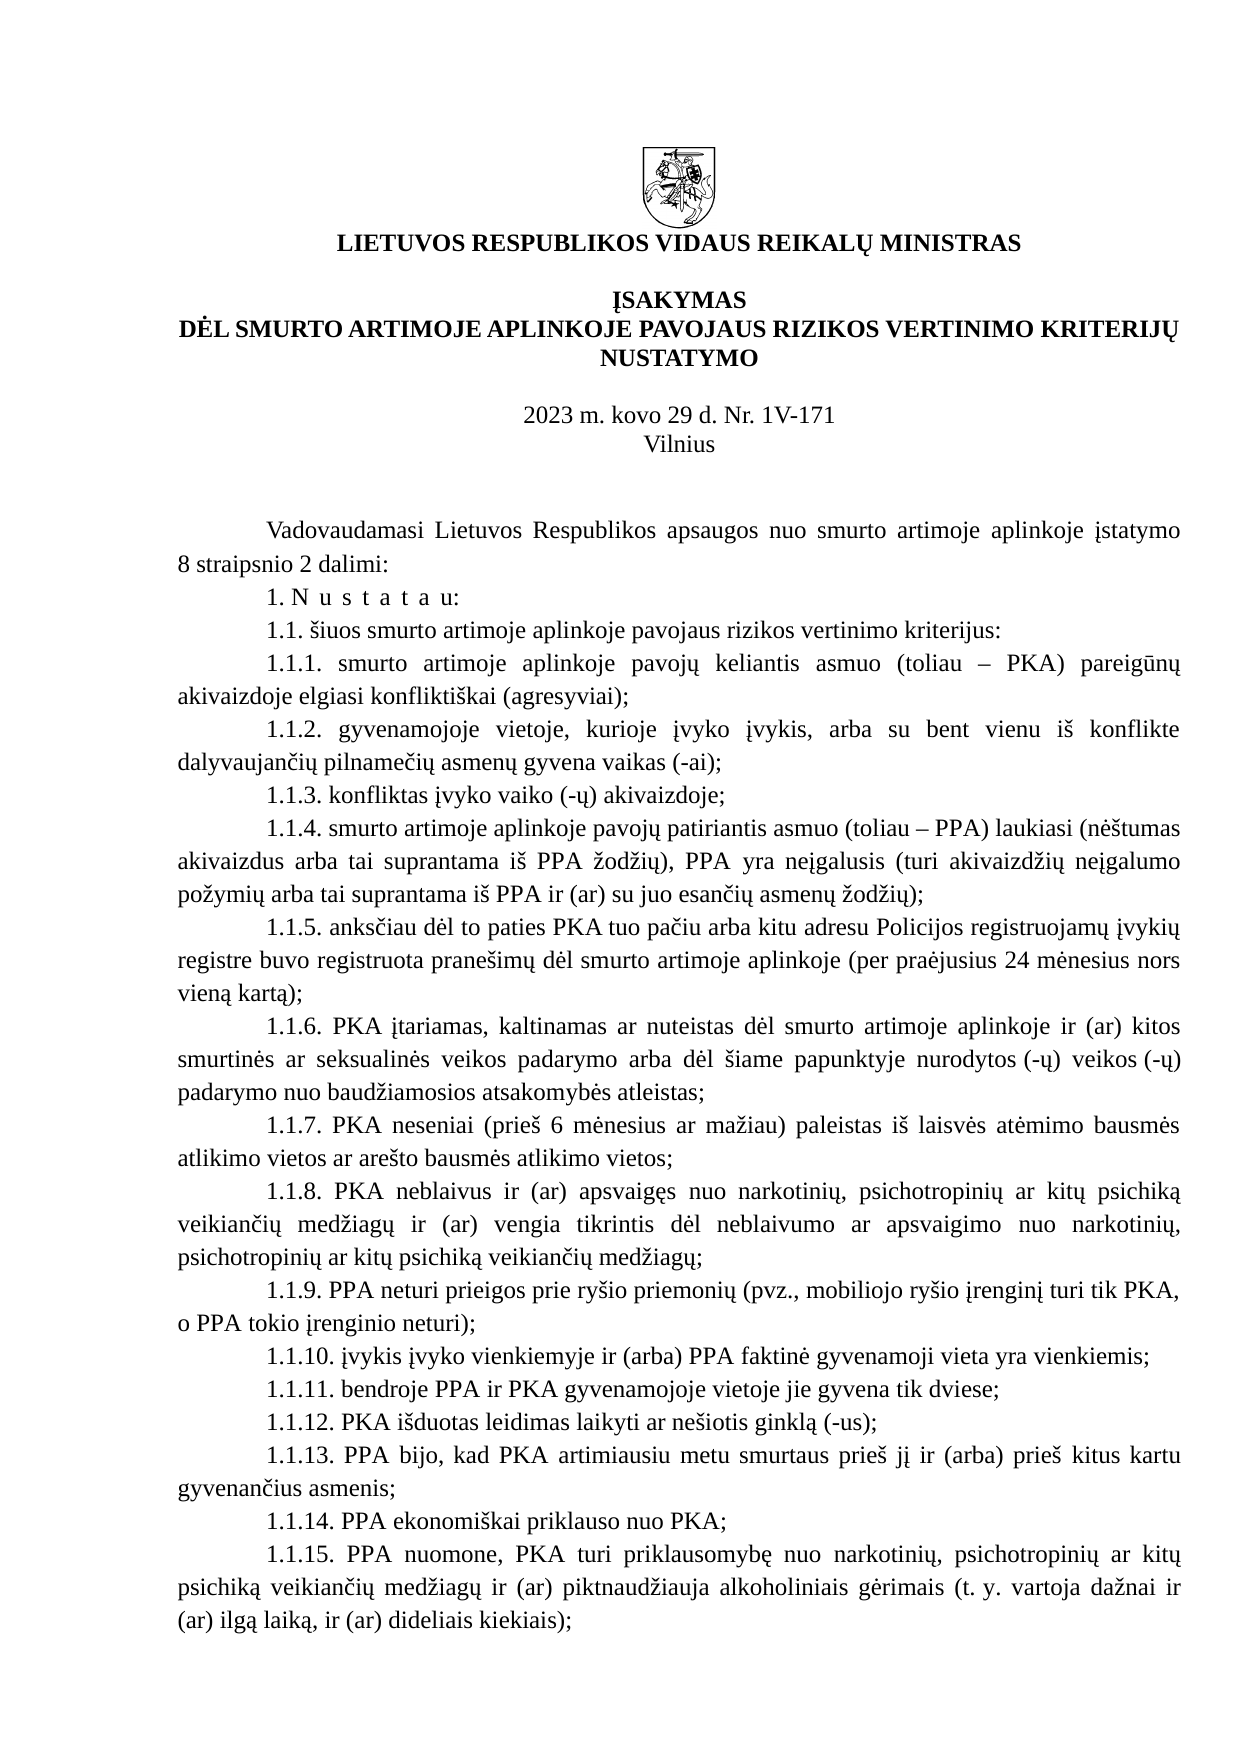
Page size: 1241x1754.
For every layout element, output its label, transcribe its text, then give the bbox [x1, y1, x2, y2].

text 1.1.4. smurto artimoje aplinkoje pavojų patiriantis asmuo (toliau – PPA) laukiasi (nėštumas akivaizdus arba tai suprantama iš PPA žodžių), PPA yra neįgalusis (turi akivaizdžių neįgalumo požymių arba tai suprantama iš PPA ir (ar) su juo esančių asmenų žodžių); [177, 813, 1181, 908]
text 1. Nustatau: [177, 582, 1181, 610]
text 1.1.15. PPA nuomone, PKA turi priklausomybę nuo narkotinių, psichotropinių ar kitų psichiką veikiančių medžiagų ir (ar) piktnaudžiauja alkoholiniais gėrimais (t. y. vartoja dažnai ir (ar) ilgą laiką, ir (ar) dideliais kiekiais); [177, 1539, 1181, 1634]
text Vilnius [177, 429, 1181, 458]
text 2023 m. kovo 29 d. Nr. 1V-171 [177, 401, 1181, 429]
text 1.1.3. konfliktas įvyko vaiko (-ų) akivaizdoje; [177, 780, 1181, 808]
text Vadovaudamasi Lietuvos Respublikos apsaugos nuo smurto artimoje aplinkoje įstatymo 8 straipsnio 2 dalimi: [177, 516, 1181, 577]
text DĖL SMURTO ARTIMOJE APLINKOJE PAVOJAUS RIZIKOS VERTINIMO KRITERIJŲ NUSTATYMO [177, 314, 1181, 372]
text 1.1.13. PPA bijo, kad PKA artimiausiu metu smurtaus prieš jį ir (arba) prieš kitus kartu gyvenančius asmenis; [177, 1440, 1181, 1502]
text 1.1.11. bendroje PPA ir PKA gyvenamojoje vietoje jie gyvena tik dviese; [177, 1374, 1181, 1403]
text 1.1. šiuos smurto artimoje aplinkoje pavojaus rizikos vertinimo kriterijus: [177, 615, 1181, 643]
text 1.1.7. PKA neseniai (prieš 6 mėnesius ar mažiau) paleistas iš laisvės atėmimo bausmės atlikimo vietos ar arešto bausmės atlikimo vietos; [177, 1110, 1181, 1172]
text 1.1.12. PKA išduotas leidimas laikyti ar nešiotis ginklą (-us); [177, 1407, 1181, 1436]
text 1.1.9. PPA neturi prieigos prie ryšio priemonių (pvz., mobiliojo ryšio įrenginį turi tik PKA, o PPA tokio įrenginio neturi); [177, 1275, 1181, 1337]
text 1.1.10. įvykis įvyko vienkiemyje ir (arba) PPA faktinė gyvenamoji vieta yra vienkiemis; [177, 1341, 1181, 1370]
text 1.1.14. PPA ekonomiškai priklauso nuo PKA; [177, 1506, 1181, 1535]
text ĮSAKYMAS [177, 286, 1181, 314]
text 1.1.6. PKA įtariamas, kaltinamas ar nuteistas dėl smurto artimoje aplinkoje ir (ar) kitos smurtinės ar seksualinės veikos padarymo arba dėl šiame papunktyje nurodytos (-ų) veikos (-ų) padarymo nuo baudžiamosios atsakomybės atleistas; [177, 1011, 1181, 1106]
text 1.1.8. PKA neblaivus ir (ar) apsvaigęs nuo narkotinių, psichotropinių ar kitų psichiką veikiančių medžiagų ir (ar) vengia tikrintis dėl neblaivumo ar apsvaigimo nuo narkotinių, psichotropinių ar kitų psichiką veikiančių medžiagų; [177, 1176, 1181, 1271]
text 1.1.5. anksčiau dėl to paties PKA tuo pačiu arba kitu adresu Policijos registruojamų įvykių registre buvo registruota pranešimų dėl smurto artimoje aplinkoje (per praėjusius 24 mėnesius nors vieną kartą); [177, 912, 1181, 1007]
text 1.1.2. gyvenamojoje vietoje, kurioje įvyko įvykis, arba su bent vienu iš konflikte dalyvaujančių pilnamečių asmenų gyvena vaikas (-ai); [177, 714, 1181, 776]
text LIETUVOS RESPUBLIKOS VIDAUS REIKALŲ MINISTRAS [177, 228, 1181, 257]
text 1.1.1. smurto artimoje aplinkoje pavojų keliantis asmuo (toliau – PKA) pareigūnų akivaizdoje elgiasi konfliktiškai (agresyviai); [177, 648, 1181, 709]
